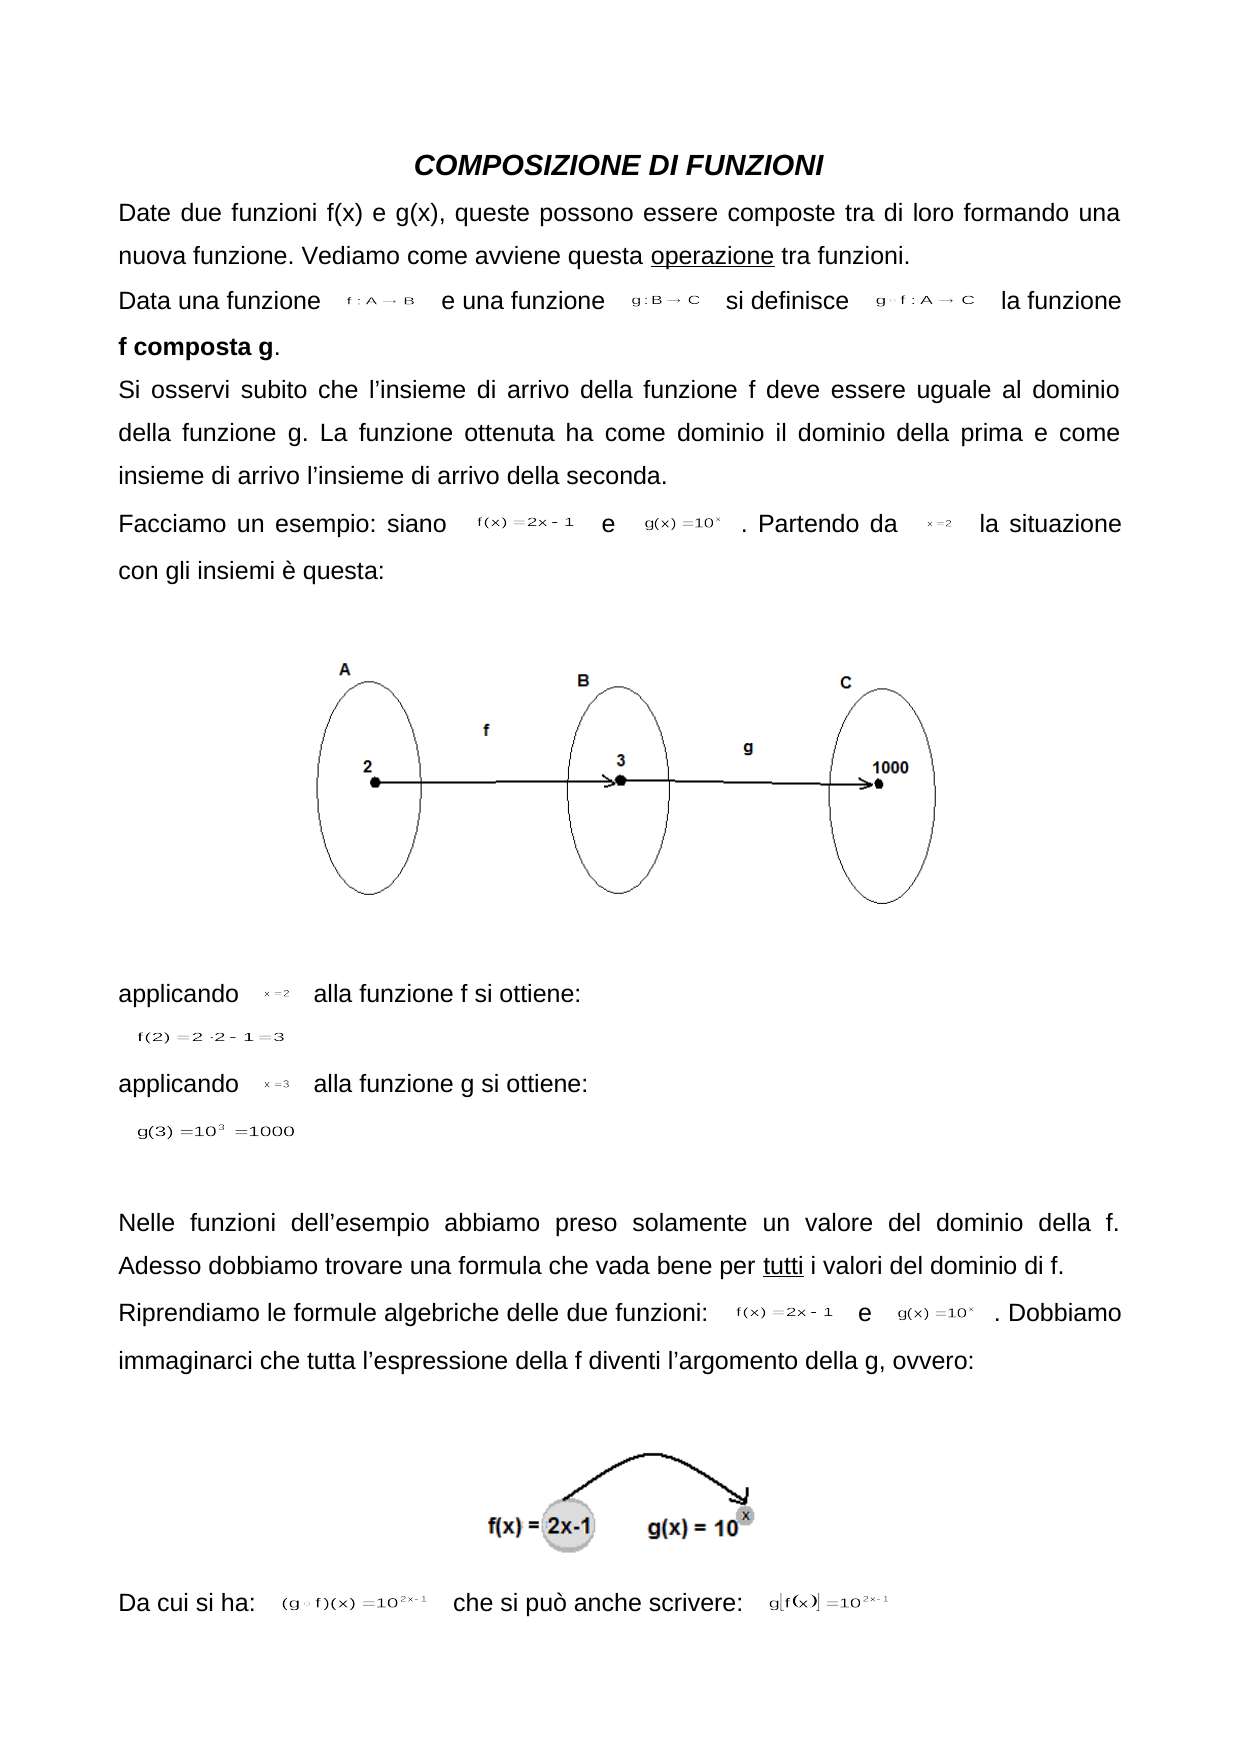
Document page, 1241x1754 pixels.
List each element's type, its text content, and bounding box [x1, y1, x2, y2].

text Si osservi subito che l’insieme di arrivo della funzione f deve essere uguale al dominio della funzione g. La funzione ottenuta ha come dominio il dominio della prima e come insieme di arrivo l’insieme di arrivo della seconda. [118, 375, 1122, 490]
text Date due funzioni f(x) e g(x), queste possono essere composte tra di loro formando una nuova funzione. Vediamo come avviene questa operazione tra funzioni. [118, 198, 1122, 270]
text Facciamo un esempio: siano e . Partendo da la situazione con gli insiemi è questa: [118, 504, 1122, 585]
text Riprendiamo le formule algebriche delle due funzioni: e . Dobbiamo immaginarci che tutta l’espressione della f diventi l’argomento della g, ovvero: [118, 1294, 1122, 1375]
text applicando alla funzione g si ottiene: [118, 1069, 1122, 1098]
picture [470, 1441, 770, 1561]
picture [297, 651, 943, 912]
text Da cui si ha: che si può anche scrivere: [118, 1584, 1122, 1622]
text Data una funzione e una funzione si definisce la funzione f composta g. [118, 284, 1122, 361]
text COMPOSIZIONE DI FUNZIONI [118, 148, 1122, 181]
text Nelle funzioni dell’esempio abbiamo preso solamente un valore del dominio della f. Adesso dobbiamo trovare una formula che vada bene per tutti i valori del dominio di f. [118, 1208, 1122, 1280]
text applicando alla funzione f si ottiene: [118, 978, 1122, 1007]
